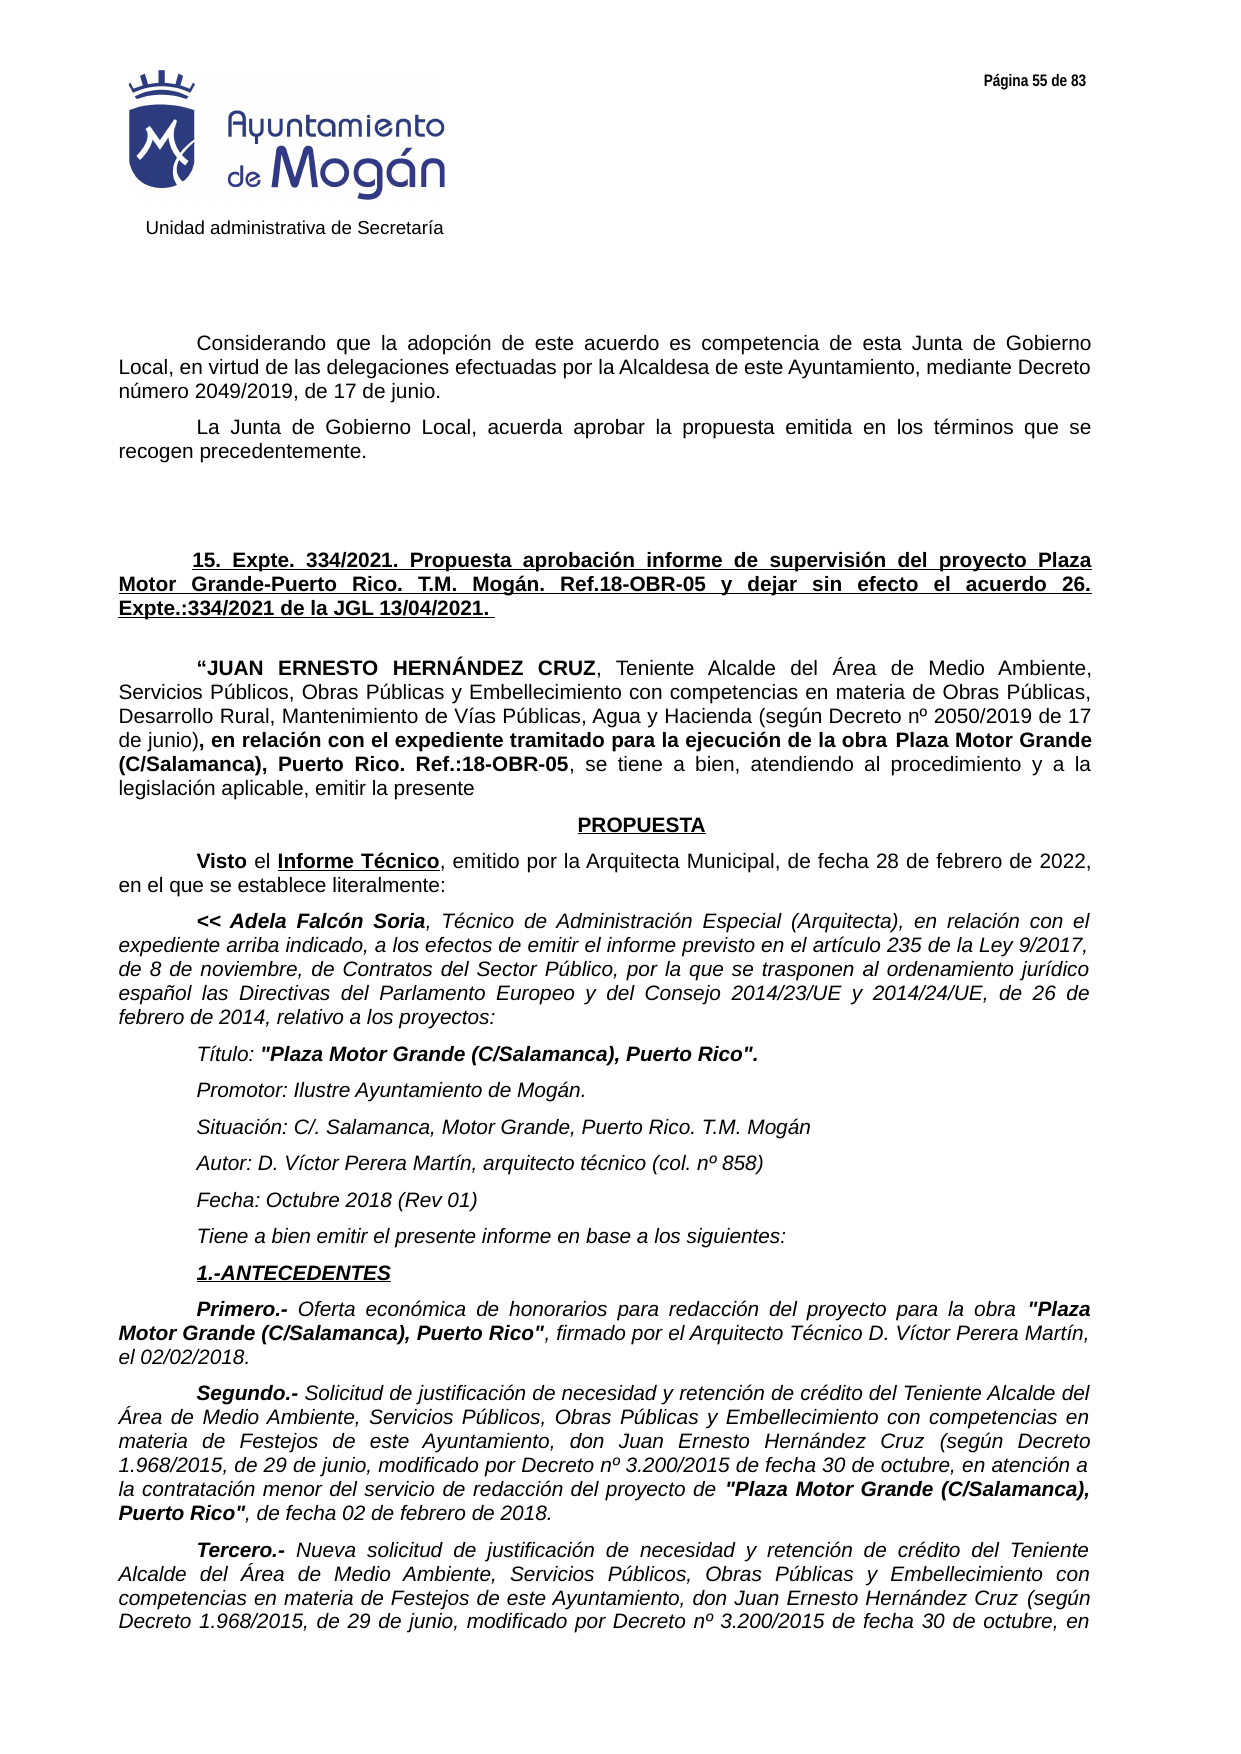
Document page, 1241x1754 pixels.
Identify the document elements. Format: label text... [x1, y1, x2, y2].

text “JUAN ERNESTO HERNÁNDEZ CRUZ, Teniente Alcalde del Área de Medio Ambiente, Servicios Públicos, Obras Públicas y Embellecimiento con competencias en materia de Obras Públicas, Desarrollo Rural, Mantenimiento de Vías Públicas, Agua y Hacienda (según Decreto nº 2050/2019 de 17 de junio), en relación con el expediente tramitado para la ejecución de la obra Plaza Motor Grande (C/Salamanca), Puerto Rico. Ref.:18-OBR-05, se tiene a bien, atendiendo al procedimiento y a la legislación aplicable, emitir la presente [118, 656, 1092, 800]
text << Adela Falcón Soria, Técnico de Administración Especial (Arquitecta), en relación con el expediente arriba indicado, a los efectos de emitir el informe previsto en el artículo 235 de la Ley 9/2017, de 8 de noviembre, de Contratos del Sector Público, por la que se trasponen al ordenamiento jurídico español las Directivas del Parlamento Europeo y del Consejo 2014/23/UE y 2014/24/UE, de 26 de febrero de 2014, relativo a los proyectos: [118, 909, 1092, 1029]
text Tiene a bien emitir el presente informe en base a los siguientes: [118, 1224, 1092, 1248]
text Visto el Informe Técnico, emitido por la Arquitecta Municipal, de fecha 28 de febrero de 2022, en el que se establece literalmente: [118, 849, 1092, 897]
text Tercero.- Nueva solicitud de justificación de necesidad y retención de crédito del Teniente Alcalde del Área de Medio Ambiente, Servicios Públicos, Obras Públicas y Embellecimiento con competencias en materia de Festejos de este Ayuntamiento, don Juan Ernesto Hernández Cruz (según Decreto 1.968/2015, de 29 de junio, modificado por Decreto nº 3.200/2015 de fecha 30 de octubre, en [118, 1537, 1092, 1633]
text 1.-ANTECEDENTES [118, 1260, 1092, 1284]
text Título: "Plaza Motor Grande (C/Salamanca), Puerto Rico". [118, 1042, 1092, 1066]
text 15. Expte. 334/2021. Propuesta aprobación informe de supervisión del proyecto Plaza Motor Grande-Puerto Rico. T.M. Mogán. Ref.18-OBR-05 y dejar sin efecto el acuerdo 26. [118, 548, 1092, 593]
text Expte.:334/2021 de la JGL 13/04/2021. [118, 594, 1092, 620]
text Fecha: Octubre 2018 (Rev 01) [118, 1187, 1092, 1211]
text Promotor: Ilustre Ayuntamiento de Mogán. [118, 1078, 1092, 1102]
text Primero.- Oferta económica de honorarios para redacción del proyecto para la obra "Plaza Motor Grande (C/Salamanca), Puerto Rico", firmado por el Arquitecto Técnico D. Víctor Perera Martín, el 02/02/2018. [118, 1297, 1092, 1369]
text La Junta de Gobierno Local, acuerda aprobar la propuesta emitida en los términos que se recogen precedentemente. [118, 415, 1092, 463]
picture [128, 70, 445, 206]
text Segundo.- Solicitud de justificación de necesidad y retención de crédito del Teniente Alcalde del Área de Medio Ambiente, Servicios Públicos, Obras Públicas y Embellecimiento con competencias en materia de Festejos de este Ayuntamiento, don Juan Ernesto Hernández Cruz (según Decreto 1.968/2015, de 29 de junio, modificado por Decreto nº 3.200/2015 de fecha 30 de octubre, en atención a la contratación menor del servicio de redacción del proyecto de "Plaza Motor Grande (C/Salamanca), Puerto Rico", de fecha 02 de febrero de 2018. [118, 1381, 1092, 1525]
text Considerando que la adopción de este acuerdo es competencia de esta Junta de Gobierno Local, en virtud de las delegaciones efectuadas por la Alcaldesa de este Ayuntamiento, mediante Decreto número 2049/2019, de 17 de junio. [118, 331, 1092, 402]
text PROPUESTA [118, 812, 1092, 836]
text Autor: D. Víctor Perera Martín, arquitecto técnico (col. nº 858) [118, 1151, 1092, 1175]
text Situación: C/. Salamanca, Motor Grande, Puerto Rico. T.M. Mogán [118, 1114, 1092, 1138]
